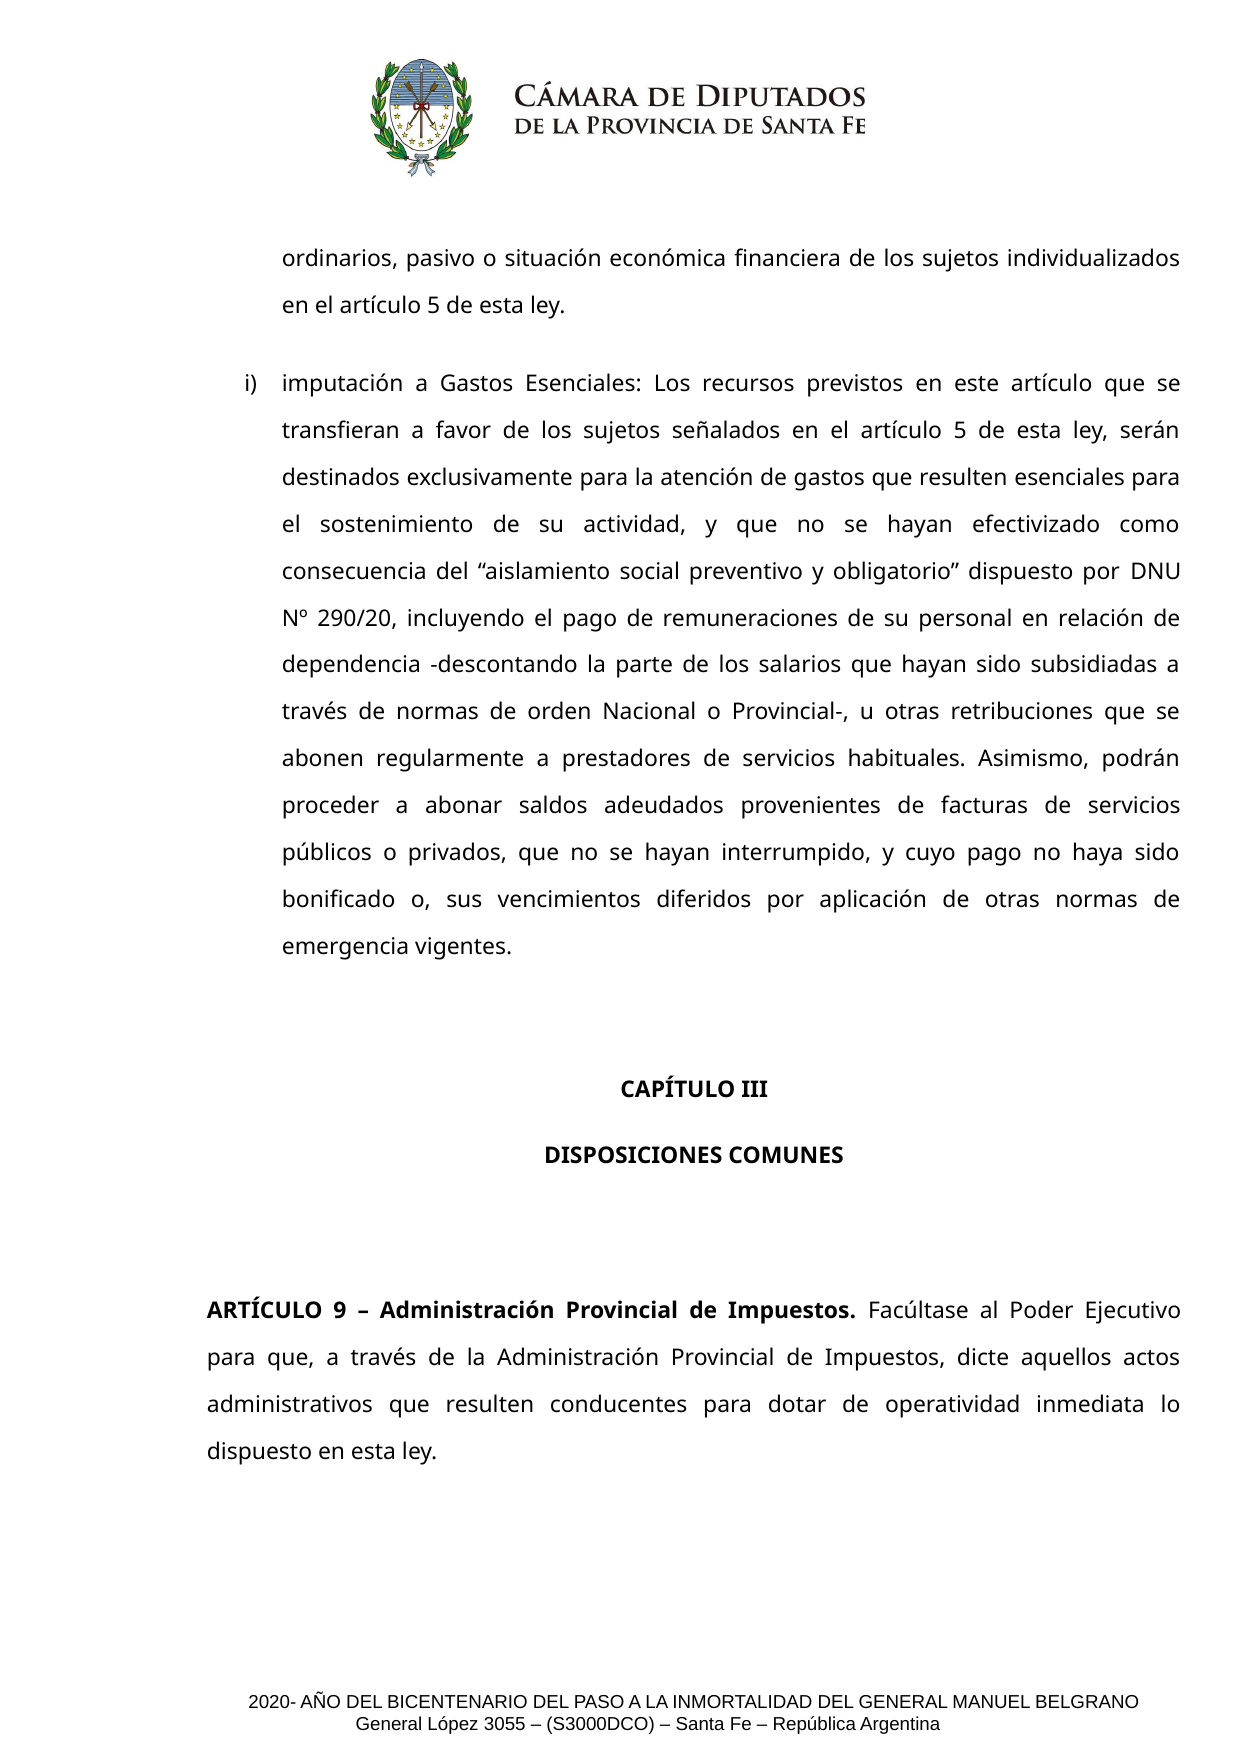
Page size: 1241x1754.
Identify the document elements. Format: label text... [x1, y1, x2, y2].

text ARTÍCULO 9 – Administración Provincial de Impuestos. Facúltase al Poder Ejecutivo para que, a través de la Administración Provincial de Impuestos, dicte aquellos actos administrativos que resulten conducentes para dotar de operatividad inmediata lo dispuesto en esta ley. [207, 1294, 1181, 1466]
picture [370, 59, 866, 181]
list ordinarios, pasivo o situación económica financiera de los sujetos individualizados en el artículo 5 de esta ley. [244, 242, 1181, 320]
text DISPOSICIONES COMUNES [207, 1139, 1181, 1170]
list imputación a Gastos Esenciales: Los recursos previstos en este artículo que se transfieran a favor de los sujetos señalados en el artículo 5 de esta ley, serán destinados exclusivamente para la atención de gastos que resulten esenciales para el sostenimiento de su actividad, y que no se hayan efectivizado como consecuencia del “aislamiento social preventivo y obligatorio” dispuesto por DNU Nº 290/20, incluyendo el pago de remuneraciones de su personal en relación de dependencia -descontando la parte de los salarios que hayan sido subsidiadas a través de normas de orden Nacional o Provincial-, u otras retribuciones que se abonen regularmente a prestadores de servicios habituales. Asimismo, podrán proceder a abonar saldos adeudados provenientes de facturas de servicios públicos o privados, que no se hayan interrumpido, y cuyo pago no haya sido bonificado o, sus vencimientos diferidos por aplicación de otras normas de emergencia vigentes. [244, 367, 1181, 961]
text CAPÍTULO III [207, 1073, 1181, 1104]
